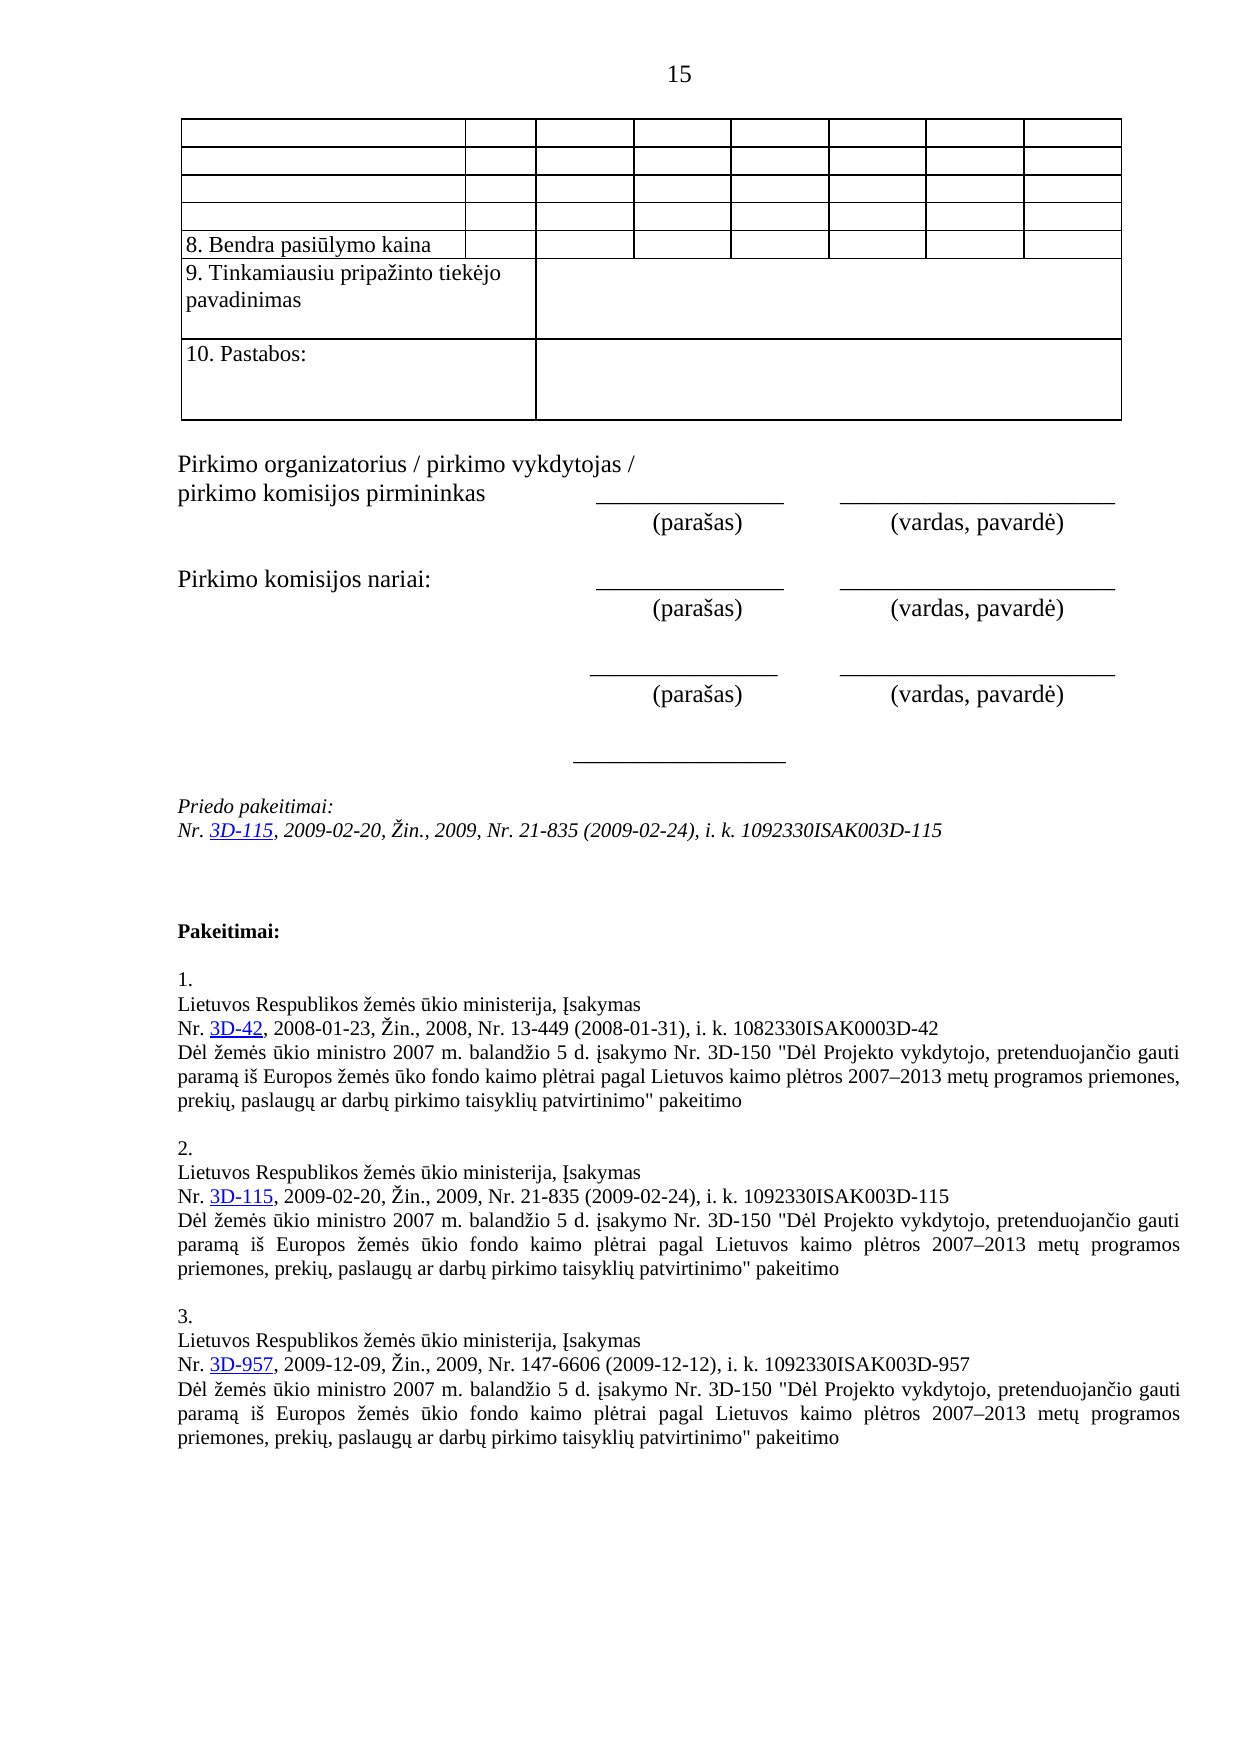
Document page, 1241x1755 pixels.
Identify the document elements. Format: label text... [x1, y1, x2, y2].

table_cell [927, 203, 1023, 230]
table_cell [466, 231, 535, 258]
table_cell [537, 203, 633, 230]
table_cell [537, 231, 633, 258]
table_cell [732, 148, 828, 174]
table_cell 9. Tinkamiausiu pripažinto tiekėjo pavadinimas [182, 259, 535, 338]
table_cell [830, 148, 925, 174]
table_cell [537, 148, 633, 174]
table_cell [635, 120, 730, 146]
table_cell 10. Pastabos: [182, 340, 535, 419]
table_cell [182, 120, 465, 146]
table_cell [537, 120, 633, 146]
table_cell [1025, 120, 1121, 146]
text Nr. 3D-115, 2009-02-20, Žin., 2009, Nr. 21-835 (2009-02-24), i. k. 1092330ISAK003D-115 [177, 818, 1181, 842]
text pirkimo komisijos pirmininkas _______________ ______________________ [177, 478, 1181, 507]
table_cell [537, 259, 1121, 338]
table_cell [732, 120, 828, 146]
text Nr. 3D-115, 2009-02-20, Žin., 2009, Nr. 21-835 (2009-02-24), i. k. 1092330ISAK003D-115 [177, 1184, 1181, 1208]
text Lietuvos Respublikos žemės ūkio ministerija, Įsakymas [177, 991, 1181, 1016]
text Lietuvos Respublikos žemės ūkio ministerija, Įsakymas [177, 1160, 1181, 1184]
text Nr. 3D-957, 2009-12-09, Žin., 2009, Nr. 147-6606 (2009-12-12), i. k. 1092330ISAK003D-957 [177, 1352, 1181, 1376]
table_cell [635, 231, 730, 258]
table_cell [182, 176, 465, 202]
text Pirkimo komisijos nariai: _______________ ______________________ [177, 564, 1181, 593]
text Pirkimo organizatorius / pirkimo vykdytojas / [177, 449, 1181, 478]
table_cell [1025, 231, 1121, 258]
text Dėl žemės ūkio ministro 2007 m. balandžio 5 d. įsakymo Nr. 3D-150 "Dėl Projekto vykdytojo, pretenduojančio gauti paramą iš Europos žemės ūko fondo kaimo plėtrai pagal Lietuvos kaimo plėtros 2007–2013 metų programos priemones, prekių, paslaugų ar darbų pirkimo taisyklių patvirtinimo" pakeitimo [177, 1039, 1181, 1112]
table_cell [732, 203, 828, 230]
text 1. [177, 967, 1181, 991]
text Dėl žemės ūkio ministro 2007 m. balandžio 5 d. įsakymo Nr. 3D-150 "Dėl Projekto vykdytojo, pretenduojančio gauti paramą iš Europos žemės ūkio fondo kaimo plėtrai pagal Lietuvos kaimo plėtros 2007–2013 metų programos priemones, prekių, paslaugų ar darbų pirkimo taisyklių patvirtinimo" pakeitimo [177, 1208, 1181, 1280]
table_cell [830, 231, 925, 258]
text (parašas) (vardas, pavardė) [652, 593, 1181, 622]
table_cell [635, 148, 730, 174]
table_cell [182, 203, 465, 230]
table_cell [927, 176, 1023, 202]
text Lietuvos Respublikos žemės ūkio ministerija, Įsakymas [177, 1328, 1181, 1352]
table_cell [1025, 176, 1121, 202]
text Pakeitimai: [177, 919, 1181, 943]
text 3. [177, 1304, 1181, 1328]
table_cell [466, 148, 535, 174]
table_cell [1025, 203, 1121, 230]
text (parašas) (vardas, pavardė) [652, 679, 1181, 708]
text _______________ ______________________ [590, 651, 1181, 679]
text (parašas) (vardas, pavardė) [652, 507, 1181, 536]
table_cell [635, 176, 730, 202]
table_cell [830, 203, 925, 230]
table_cell [927, 148, 1023, 174]
table_cell [466, 176, 535, 202]
text _________________ [177, 737, 1181, 766]
text Priedo pakeitimai: [177, 794, 1181, 818]
text 2. [177, 1136, 1181, 1160]
table_cell [635, 203, 730, 230]
table_cell [927, 231, 1023, 258]
table_cell [830, 120, 925, 146]
table_cell [466, 120, 535, 146]
text Nr. 3D-42, 2008-01-23, Žin., 2008, Nr. 13-449 (2008-01-31), i. k. 1082330ISAK0003D-42 [177, 1016, 1181, 1039]
table_cell [732, 176, 828, 202]
text Dėl žemės ūkio ministro 2007 m. balandžio 5 d. įsakymo Nr. 3D-150 "Dėl Projekto vykdytojo, pretenduojančio gauti paramą iš Europos žemės ūkio fondo kaimo plėtrai pagal Lietuvos kaimo plėtros 2007–2013 metų programos priemones, prekių, paslaugų ar darbų pirkimo taisyklių patvirtinimo" pakeitimo [177, 1376, 1181, 1449]
table_cell [537, 176, 633, 202]
table_cell [927, 120, 1023, 146]
table_cell [182, 148, 465, 174]
table_cell [466, 203, 535, 230]
table_cell [537, 340, 1121, 419]
table_cell [1025, 148, 1121, 174]
table_cell [830, 176, 925, 202]
table_cell 8. Bendra pasiūlymo kaina [182, 231, 465, 258]
table_cell [732, 231, 828, 258]
